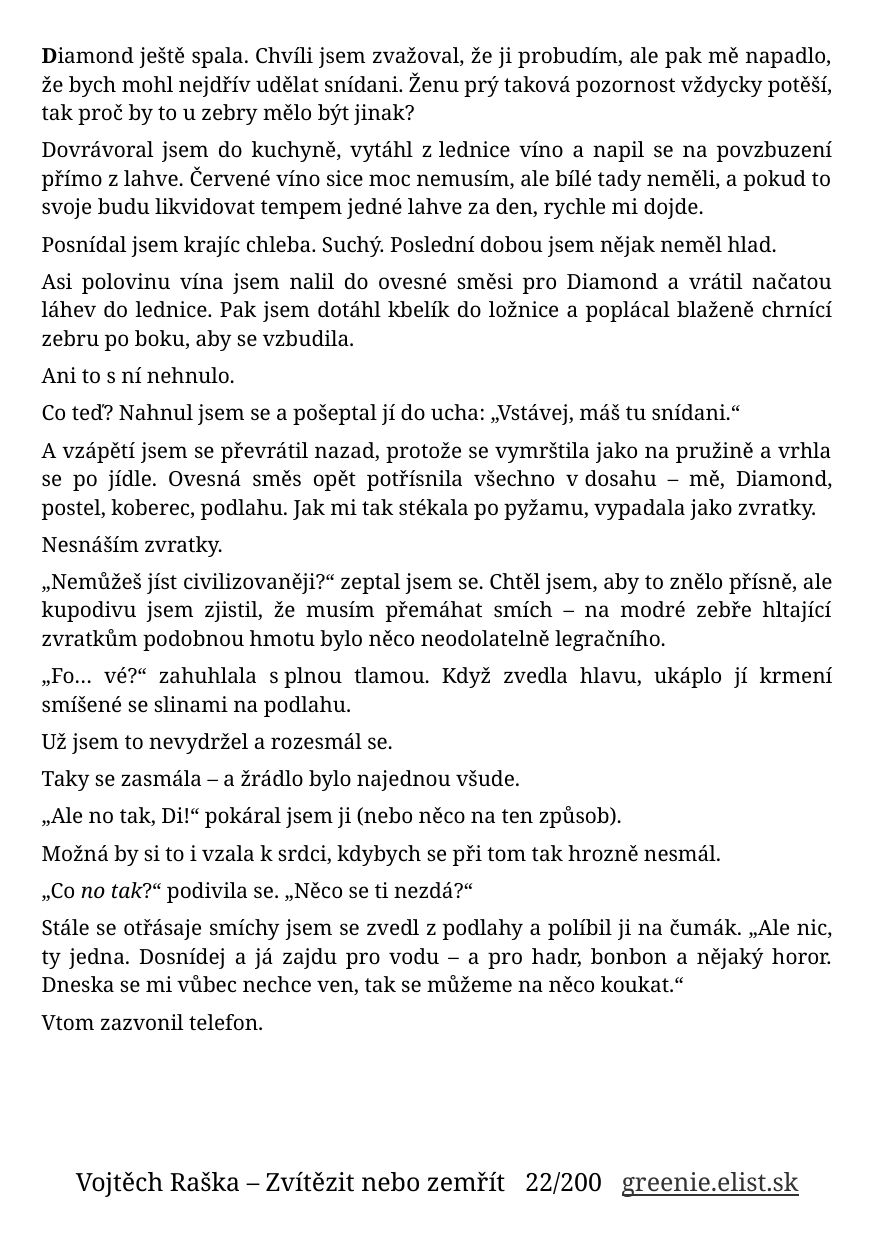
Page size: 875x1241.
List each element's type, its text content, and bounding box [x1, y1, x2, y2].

text Asi polovinu vína jsem nalil do ovesné směsi pro Diamond a vrátil načatou láhev do lednice. Pak jsem dotáhl kbelík do ložnice a poplácal blaženě chrnící zebru po boku, aby se vzbudila. [41, 267, 833, 352]
text „Nemůžeš jíst civilizovaněji?“ zeptal jsem se. Chtěl jsem, aby to znělo přísně, ale kupodivu jsem zjistil, že musím přemáhat smích – na modré zebře hltající zvratkům podobnou hmotu bylo něco neodolatelně legračního. [41, 567, 833, 652]
text Už jsem to nevydržel a rozesmál se. [41, 727, 833, 756]
text Stále se otřásaje smíchy jsem se zvedl z podlahy a políbil ji na čumák. „Ale nic, ty jedna. Dosnídej a já zajdu pro vodu – a pro hadr, bonbon a nějaký horor. Dneska se mi vůbec nechce ven, tak se můžeme na něco koukat.“ [41, 913, 833, 999]
text Posnídal jsem krajíc chleba. Suchý. Poslední dobou jsem nějak neměl hlad. [41, 230, 833, 258]
text Taky se zasmála – a žrádlo bylo najednou všude. [41, 764, 833, 793]
text A vzápětí jsem se převrátil nazad, protože se vymrštila jako na pružině a vrhla se po jídle. Ovesná směs opět potřísnila všechno v dosahu – mě, Diamond, postel, koberec, podlahu. Jak mi tak stékala po pyžamu, vypadala jako zvratky. [41, 436, 833, 521]
text „Ale no tak, Di!“ pokáral jsem ji (nebo něco na ten způsob). [41, 802, 833, 830]
text „Co no tak?“ podivila se. „Něco se ti nezdá?“ [41, 876, 833, 905]
text Dovrávoral jsem do kuchyně, vytáhl z lednice víno a napil se na povzbuzení přímo z lahve. Červené víno sice moc nemusím, ale bílé tady neměli, a pokud to svoje budu likvidovat tempem jedné lahve za den, rychle mi dojde. [41, 136, 833, 221]
text Možná by si to i vzala k srdci, kdybych se při tom tak hrozně nesmál. [41, 839, 833, 867]
text Nesnáším zvratky. [41, 530, 833, 558]
text Vtom zazvonil telefon. [41, 1008, 833, 1036]
text „Fo… vé?“ zahuhlala s plnou tlamou. Když zvedla hlavu, ukáplo jí krmení smíšené se slinami na podlahu. [41, 661, 833, 718]
text Ani to s ní nehnulo. [41, 361, 833, 389]
text Diamond ještě spala. Chvíli jsem zvažoval, že ji probudím, ale pak mě napadlo, že bych mohl nejdřív udělat snídani. Ženu prý taková pozornost vždycky potěší, tak proč by to u zebry mělo být jinak? [41, 41, 833, 127]
text Co teď? Nahnul jsem se a pošeptal jí do ucha: „Vstávej, máš tu snídani.“ [41, 398, 833, 427]
